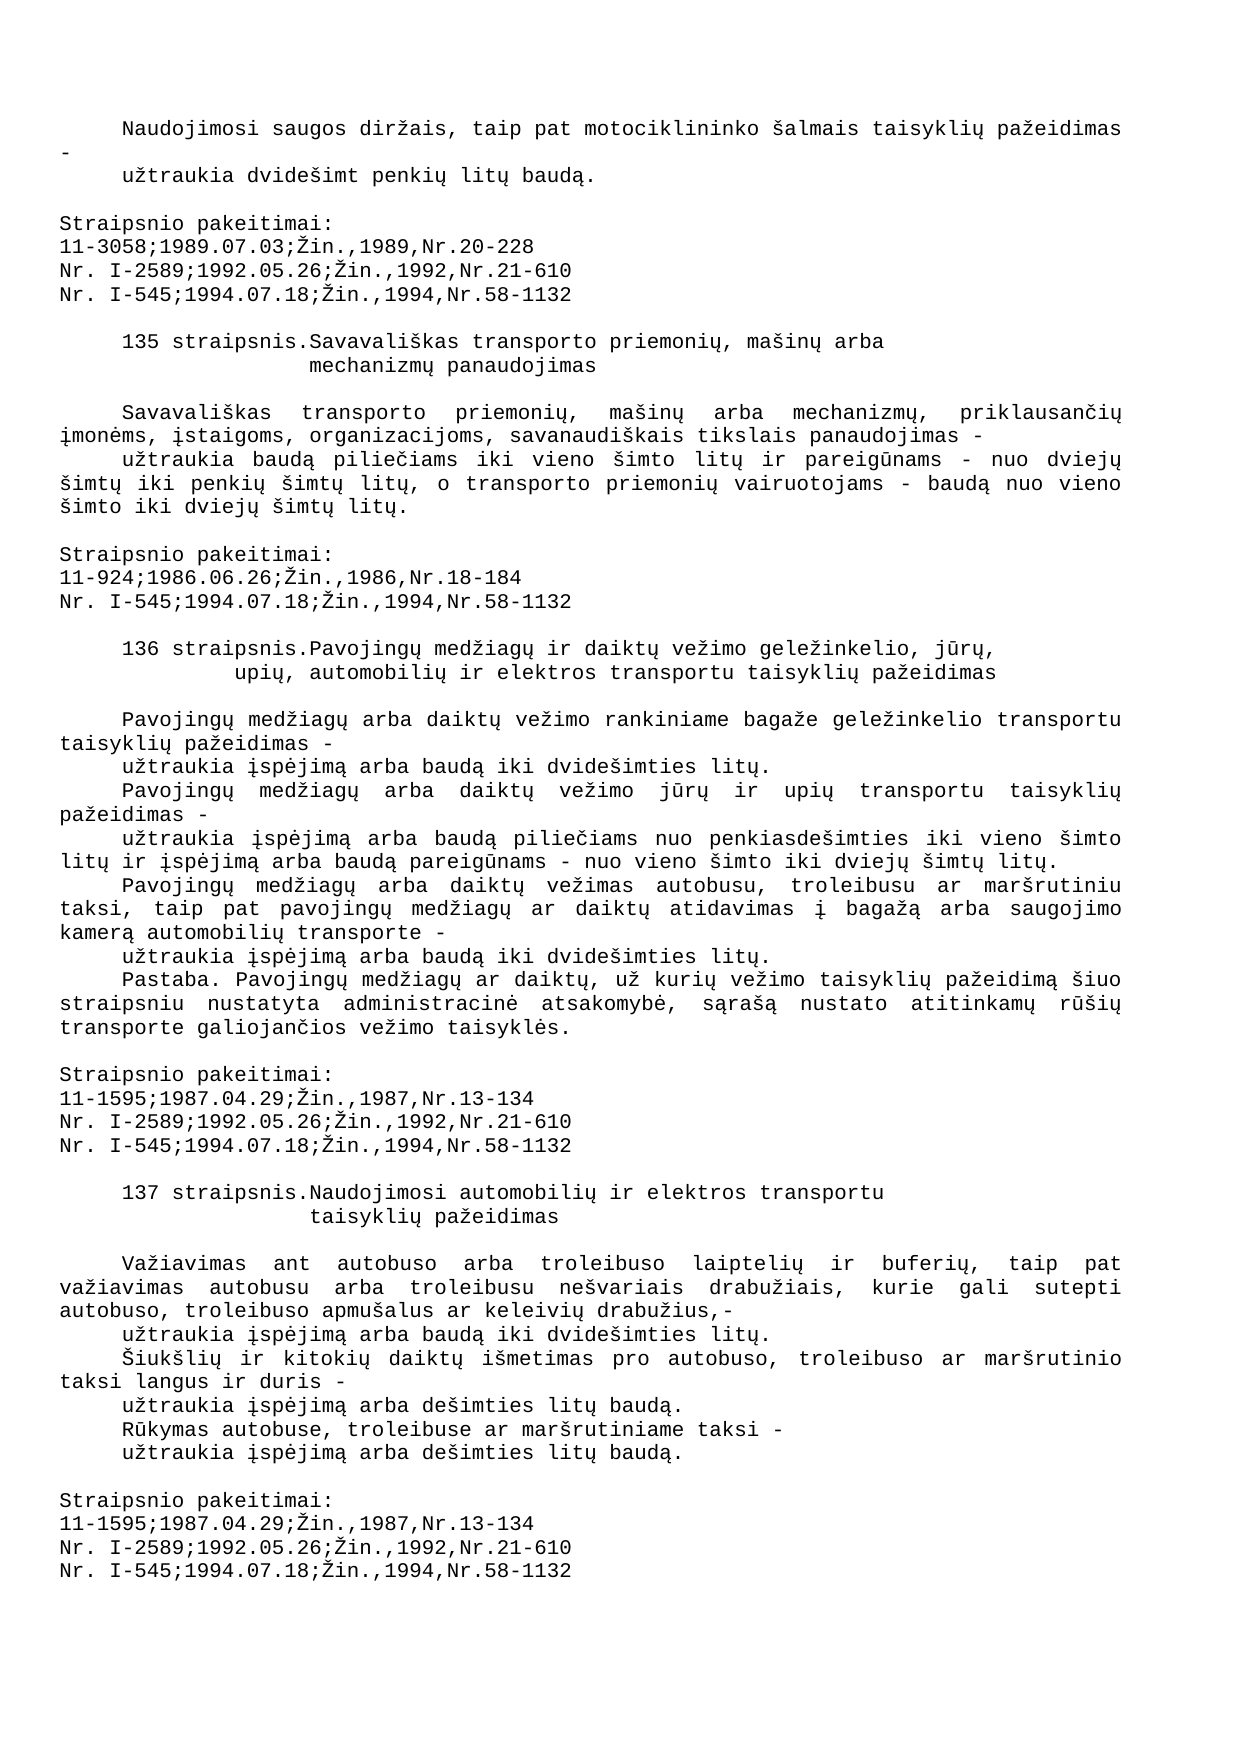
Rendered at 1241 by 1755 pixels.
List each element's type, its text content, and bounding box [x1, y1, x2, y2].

text Straipsnio pakeitimai: [59, 1489, 1122, 1513]
text Nr. I-545;1994.07.18;Žin.,1994,Nr.58-1132 [59, 591, 1122, 615]
text Rūkymas autobuse, troleibuse ar maršrutiniame taksi - [59, 1419, 1122, 1442]
text Nr. I-545;1994.07.18;Žin.,1994,Nr.58-1132 [59, 1561, 1122, 1584]
text užtraukia įspėjimą arba dešimties litų baudą. [59, 1395, 1122, 1419]
text taisyklių pažeidimas [59, 1206, 1122, 1229]
text Nr. I-2589;1992.05.26;Žin.,1992,Nr.21-610 [59, 1111, 1122, 1135]
text užtraukia įspėjimą arba baudą piliečiams nuo penkiasdešimties iki vieno šimto litų ir įspėjimą arba baudą pareigūnams - nuo vieno šimto iki dviejų šimtų litų. [59, 827, 1122, 875]
text 11-924;1986.06.26;Žin.,1986,Nr.18-184 [59, 567, 1122, 591]
text 136 straipsnis.Pavojingų medžiagų ir daiktų vežimo geležinkelio, jūrų, [59, 638, 1122, 662]
text Nr. I-2589;1992.05.26;Žin.,1992,Nr.21-610 [59, 260, 1122, 284]
text Važiavimas ant autobuso arba troleibuso laiptelių ir buferių, taip pat važiavimas autobusu arba troleibusu nešvariais drabužiais, kurie gali sutepti autobuso, troleibuso apmušalus ar keleivių drabužius,- [59, 1253, 1122, 1324]
text Pavojingų medžiagų arba daiktų vežimo rankiniame bagaže geležinkelio transportu taisyklių pažeidimas - [59, 709, 1122, 757]
text Straipsnio pakeitimai: [59, 544, 1122, 567]
text užtraukia baudą piliečiams iki vieno šimto litų ir pareigūnams - nuo dviejų šimtų iki penkių šimtų litų, o transporto priemonių vairuotojams - baudą nuo vieno šimto iki dviejų šimtų litų. [59, 449, 1122, 520]
text Pastaba. Pavojingų medžiagų ar daiktų, už kurių vežimo taisyklių pažeidimą šiuo straipsniu nustatyta administracinė atsakomybė, sąrašą nustato atitinkamų rūšių transporte galiojančios vežimo taisyklės. [59, 969, 1122, 1040]
text 11-1595;1987.04.29;Žin.,1987,Nr.13-134 [59, 1513, 1122, 1537]
text upių, automobilių ir elektros transportu taisyklių pažeidimas [59, 662, 1122, 686]
text Pavojingų medžiagų arba daiktų vežimas autobusu, troleibusu ar maršrutiniu taksi, taip pat pavojingų medžiagų ar daiktų atidavimas į bagažą arba saugojimo kamerą automobilių transporte - [59, 875, 1122, 946]
text Šiukšlių ir kitokių daiktų išmetimas pro autobuso, troleibuso ar maršrutinio taksi langus ir duris - [59, 1348, 1122, 1395]
text užtraukia įspėjimą arba dešimties litų baudą. [59, 1442, 1122, 1466]
text Nr. I-2589;1992.05.26;Žin.,1992,Nr.21-610 [59, 1537, 1122, 1561]
text Straipsnio pakeitimai: [59, 1064, 1122, 1088]
text Savavališkas transporto priemonių, mašinų arba mechanizmų, priklausančių įmonėms, įstaigoms, organizacijoms, savanaudiškais tikslais panaudojimas - [59, 402, 1122, 449]
text užtraukia įspėjimą arba baudą iki dvidešimties litų. [59, 1324, 1122, 1348]
text užtraukia įspėjimą arba baudą iki dvidešimties litų. [59, 946, 1122, 969]
text Nr. I-545;1994.07.18;Žin.,1994,Nr.58-1132 [59, 1135, 1122, 1158]
text mechanizmų panaudojimas [59, 354, 1122, 378]
text užtraukia įspėjimą arba baudą iki dvidešimties litų. [59, 757, 1122, 780]
text 135 straipsnis.Savavališkas transporto priemonių, mašinų arba [59, 331, 1122, 354]
text užtraukia dvidešimt penkių litų baudą. [59, 165, 1122, 189]
text Pavojingų medžiagų arba daiktų vežimo jūrų ir upių transportu taisyklių pažeidimas - [59, 780, 1122, 827]
text Straipsnio pakeitimai: [59, 213, 1122, 236]
text Nr. I-545;1994.07.18;Žin.,1994,Nr.58-1132 [59, 284, 1122, 307]
text Naudojimosi saugos diržais, taip pat motociklininko šalmais taisyklių pažeidimas - [59, 118, 1122, 165]
text 11-1595;1987.04.29;Žin.,1987,Nr.13-134 [59, 1088, 1122, 1111]
text 137 straipsnis.Naudojimosi automobilių ir elektros transportu [59, 1182, 1122, 1206]
text 11-3058;1989.07.03;Žin.,1989,Nr.20-228 [59, 236, 1122, 260]
